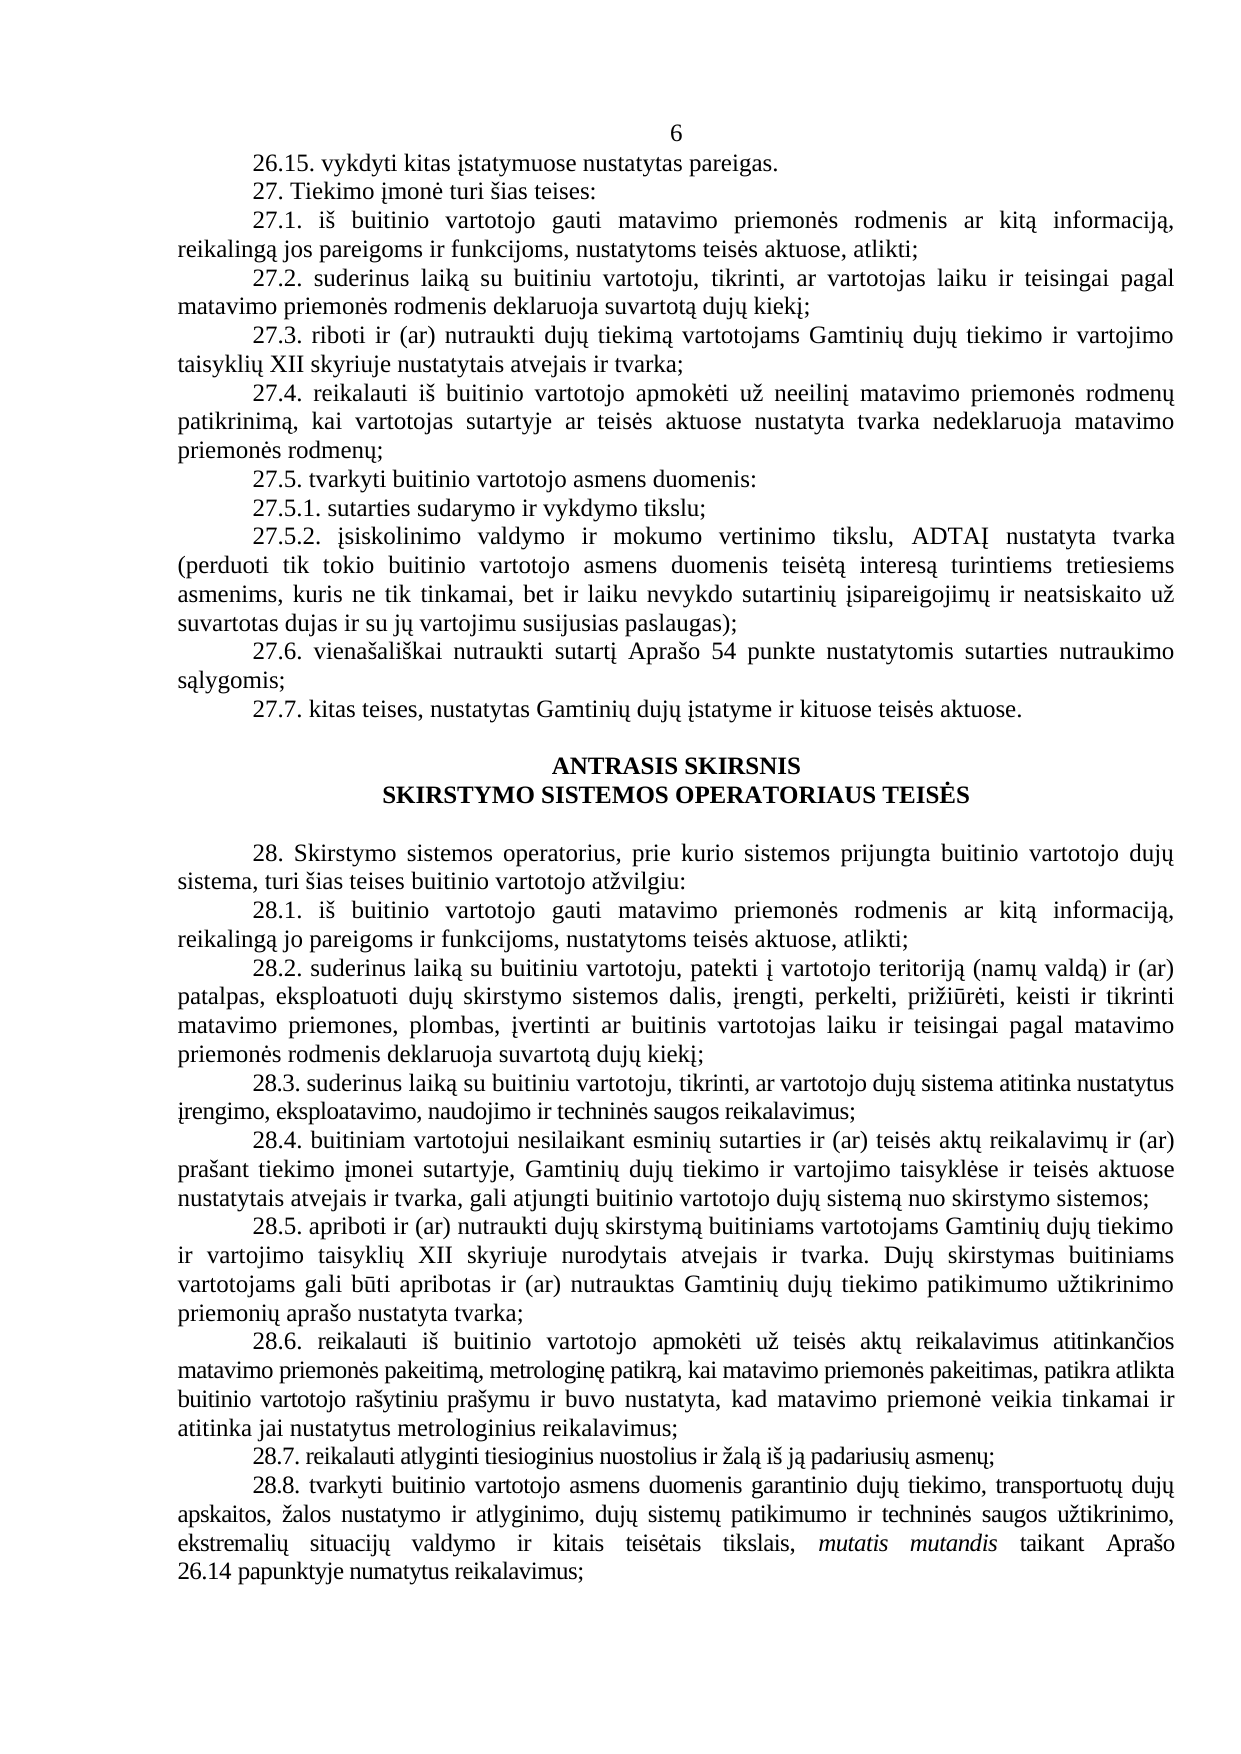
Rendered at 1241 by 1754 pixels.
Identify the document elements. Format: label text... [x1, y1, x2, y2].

text 26.15. vykdyti kitas įstatymuose nustatytas pareigas. [177, 148, 1175, 176]
text 28.8. tvarkyti buitinio vartotojo asmens duomenis garantinio dujų tiekimo, transportuotų dujų apskaitos, žalos nustatymo ir atlyginimo, dujų sistemų patikimumo ir techninės saugos užtikrinimo, ekstremalių situacijų valdymo ir kitais teisėtais tikslais, mutatis mutandis taikant Aprašo 26.14 papunktyje numatytus reikalavimus; [177, 1470, 1175, 1585]
text SKIRSTYMO SISTEMOS OPERATORIAUS TEISĖS [177, 780, 1175, 809]
text 27.1. iš buitinio vartotojo gauti matavimo priemonės rodmenis ar kitą informaciją, reikalingą jos pareigoms ir funkcijoms, nustatytoms teisės aktuose, atlikti; [177, 205, 1175, 263]
text 28.3. suderinus laiką su buitiniu vartotoju, tikrinti, ar vartotojo dujų sistema atitinka nustatytus įrengimo, eksploatavimo, naudojimo ir techninės saugos reikalavimus; [177, 1068, 1175, 1125]
text 27.6. vienašališkai nutraukti sutartį Aprašo 54 punkte nustatytomis sutarties nutraukimo sąlygomis; [177, 636, 1175, 694]
text 27.5.1. sutarties sudarymo ir vykdymo tikslu; [177, 493, 1175, 521]
text ANTRASIS SKIRSNIS [177, 751, 1175, 780]
text 27.5.2. įsiskolinimo valdymo ir mokumo vertinimo tikslu, ADTAĮ nustatyta tvarka (perduoti tik tokio buitinio vartotojo asmens duomenis teisėtą interesą turintiems tretiesiems asmenims, kuris ne tik tinkamai, bet ir laiku nevykdo sutartinių įsipareigojimų ir neatsiskaito už suvartotas dujas ir su jų vartojimu susijusias paslaugas); [177, 521, 1175, 636]
text 28.5. apriboti ir (ar) nutraukti dujų skirstymą buitiniams vartotojams Gamtinių dujų tiekimo ir vartojimo taisyklių XII skyriuje nurodytais atvejais ir tvarka. Dujų skirstymas buitiniams vartotojams gali būti apribotas ir (ar) nutrauktas Gamtinių dujų tiekimo patikimumo užtikrinimo priemonių aprašo nustatyta tvarka; [177, 1211, 1175, 1326]
text 28.1. iš buitinio vartotojo gauti matavimo priemonės rodmenis ar kitą informaciją, reikalingą jo pareigoms ir funkcijoms, nustatytoms teisės aktuose, atlikti; [177, 895, 1175, 953]
text 28.6. reikalauti iš buitinio vartotojo apmokėti už teisės aktų reikalavimus atitinkančios matavimo priemonės pakeitimą, metrologinę patikrą, kai matavimo priemonės pakeitimas, patikra atlikta buitinio vartotojo rašytiniu prašymu ir buvo nustatyta, kad matavimo priemonė veikia tinkamai ir atitinka jai nustatytus metrologinius reikalavimus; [177, 1326, 1175, 1441]
text 27.5. tvarkyti buitinio vartotojo asmens duomenis: [177, 464, 1175, 493]
text 28. Skirstymo sistemos operatorius, prie kurio sistemos prijungta buitinio vartotojo dujų sistema, turi šias teises buitinio vartotojo atžvilgiu: [177, 838, 1175, 895]
text 27.4. reikalauti iš buitinio vartotojo apmokėti už neeilinį matavimo priemonės rodmenų patikrinimą, kai vartotojas sutartyje ar teisės aktuose nustatyta tvarka nedeklaruoja matavimo priemonės rodmenų; [177, 378, 1175, 464]
text 28.4. buitiniam vartotojui nesilaikant esminių sutarties ir (ar) teisės aktų reikalavimų ir (ar) prašant tiekimo įmonei sutartyje, Gamtinių dujų tiekimo ir vartojimo taisyklėse ir teisės aktuose nustatytais atvejais ir tvarka, gali atjungti buitinio vartotojo dujų sistemą nuo skirstymo sistemos; [177, 1125, 1175, 1211]
text 27.2. suderinus laiką su buitiniu vartotoju, tikrinti, ar vartotojas laiku ir teisingai pagal matavimo priemonės rodmenis deklaruoja suvartotą dujų kiekį; [177, 263, 1175, 320]
text 27.3. riboti ir (ar) nutraukti dujų tiekimą vartotojams Gamtinių dujų tiekimo ir vartojimo taisyklių XII skyriuje nustatytais atvejais ir tvarka; [177, 320, 1175, 378]
text 27.7. kitas teises, nustatytas Gamtinių dujų įstatyme ir kituose teisės aktuose. [177, 694, 1175, 723]
text 27. Tiekimo įmonė turi šias teises: [177, 176, 1175, 205]
text 28.2. suderinus laiką su buitiniu vartotoju, patekti į vartotojo teritoriją (namų valdą) ir (ar) patalpas, eksploatuoti dujų skirstymo sistemos dalis, įrengti, perkelti, prižiūrėti, keisti ir tikrinti matavimo priemones, plombas, įvertinti ar buitinis vartotojas laiku ir teisingai pagal matavimo priemonės rodmenis deklaruoja suvartotą dujų kiekį; [177, 953, 1175, 1068]
text 28.7. reikalauti atlyginti tiesioginius nuostolius ir žalą iš ją padariusių asmenų; [177, 1441, 1175, 1470]
